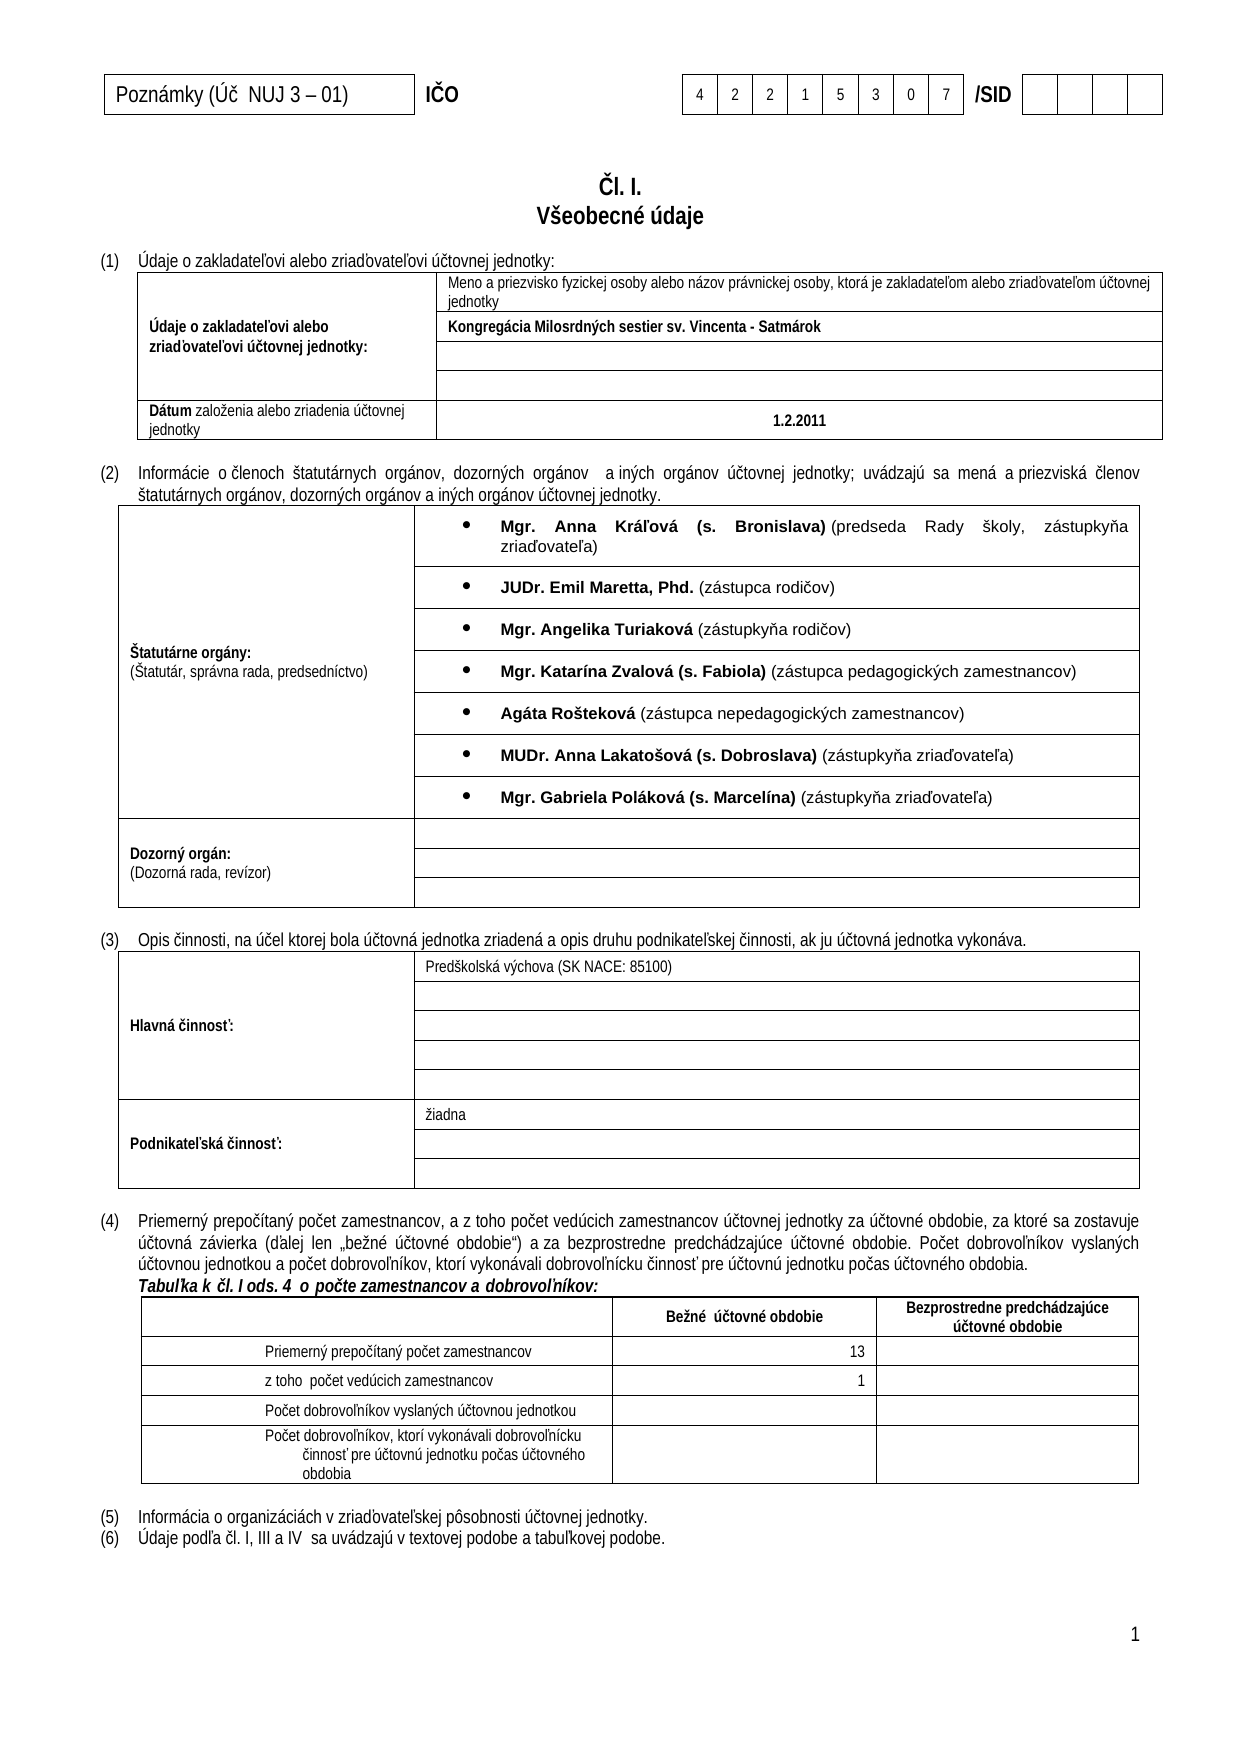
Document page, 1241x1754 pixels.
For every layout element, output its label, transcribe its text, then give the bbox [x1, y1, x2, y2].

table_header 1 [788, 75, 822, 114]
table_header Hlavná činnosť: [119, 952, 414, 1099]
table_cell 1.2.2011 [437, 401, 1162, 439]
table_header Poznámky (Úč NUJ 3 – 01) [105, 75, 414, 114]
table_header 2 [718, 75, 752, 114]
table_cell Mgr. Angelika Turiaková (zástupkyňa rodičov) [415, 609, 1139, 650]
table_cell Agáta Rošteková (zástupca nepedagogických zamestnancov) [415, 693, 1139, 734]
table_header 3 [859, 75, 893, 114]
text Všeobecné údaje [100, 201, 1140, 229]
table_cell Počet dobrovoľníkov, ktorí vykonávali dobrovoľnícku činnosť pre účtovnú jednotku počas účtovného obdobia [142, 1426, 612, 1483]
table_cell [415, 982, 1139, 1010]
table_cell 1 [613, 1366, 876, 1395]
table_cell 13 [613, 1337, 876, 1365]
table_header [1058, 75, 1092, 114]
table_cell Priemerný prepočítaný počet zamestnancov [142, 1337, 612, 1365]
table_header Meno a priezvisko fyzickej osoby alebo názov právnickej osoby, ktorá je zakladateľom alebo zriaďovateľom účtovnej jednotky [437, 273, 1162, 311]
table_header /SID [964, 74, 1022, 114]
list Opis činnosti, na účel ktorej bola účtovná jednotka zriadená a opis druhu podnikateľskej činnosti, ak ju účtovná jednotka vykonáva. [100, 929, 1140, 951]
table_cell Mgr. Gabriela Poláková (s. Marcelína) (zástupkyňa zriaďovateľa) [415, 777, 1139, 818]
table_cell [415, 1011, 1139, 1040]
table_cell Dátum založenia alebo zriadenia účtovnej jednotky [138, 401, 436, 439]
table_header Mgr. Anna Kráľová (s. Bronislava) (predseda Rady školy, zástupkyňa zriaďovateľa) [415, 506, 1139, 566]
text Čl. I. [100, 172, 1140, 201]
table_header 2 [753, 75, 787, 114]
table_header Údaje o zakladateľovi alebo zriaďovateľovi účtovnej jednotky: [138, 273, 436, 400]
table_header Štatutárne orgány: (Štatutár, správna rada, predsedníctvo) [119, 506, 414, 818]
table_cell [437, 371, 1162, 400]
table_cell [613, 1396, 876, 1424]
table_cell Počet dobrovoľníkov vyslaných účtovnou jednotkou [142, 1396, 612, 1424]
table_cell Dozorný orgán: (Dozorná rada, revízor) [119, 819, 414, 907]
table_header [142, 1298, 612, 1336]
table_cell [415, 1041, 1139, 1069]
list Údaje o zakladateľovi alebo zriaďovateľovi účtovnej jednotky: [100, 250, 1140, 272]
list Informácia o organizáciách v zriaďovateľskej pôsobnosti účtovnej jednotky. [100, 1506, 1140, 1527]
table_header Bezprostredne predchádzajúce účtovné obdobie [877, 1298, 1138, 1336]
table_header [1023, 75, 1057, 114]
table_header IČO [415, 74, 682, 114]
table_cell [613, 1426, 876, 1483]
table_cell [415, 1130, 1139, 1158]
table_header Bežné účtovné obdobie [613, 1298, 876, 1336]
list Informácie o členoch štatutárnych orgánov, dozorných orgánov a iných orgánov účtovnej jednotky; uvádzajú sa mená a priezviská členov štatutárnych orgánov, dozorných orgánov a iných orgánov účtovnej jednotky. [100, 462, 1140, 505]
table_header 5 [823, 75, 858, 114]
table_cell JUDr. Emil Maretta, Phd. (zástupca rodičov) [415, 567, 1139, 608]
table_cell [877, 1366, 1138, 1395]
table_cell Mgr. Katarína Zvalová (s. Fabiola) (zástupca pedagogických zamestnancov) [415, 651, 1139, 692]
table_cell [437, 342, 1162, 370]
table_cell [877, 1337, 1138, 1365]
text Tabuľka k čl. I ods. 4 o počte zamestnancov a dobrovoľníkov: [100, 1275, 1140, 1296]
table_cell [415, 878, 1139, 907]
table_cell [415, 849, 1139, 877]
table_header 7 [929, 75, 963, 114]
table_header Predškolská výchova (SK NACE: 85100) [415, 952, 1139, 981]
table_header [1093, 75, 1127, 114]
table_header 0 [894, 75, 928, 114]
table_header 4 [683, 75, 717, 114]
table_cell z toho počet vedúcich zamestnancov [142, 1366, 612, 1395]
table_cell [877, 1396, 1138, 1424]
table_cell [415, 819, 1139, 848]
list Priemerný prepočítaný počet zamestnancov, a z toho počet vedúcich zamestnancov účtovnej jednotky za účtovné obdobie, za ktoré sa zostavuje účtovná závierka (ďalej len „bežné účtovné obdobie“) a za bezprostredne predchádzajúce účtovné obdobie. Počet dobrovoľníkov vyslaných účtovnou jednotkou a počet dobrovoľníkov, ktorí vykonávali dobrovoľnícku činnosť pre účtovnú jednotku počas účtovného obdobia. [100, 1210, 1140, 1275]
table_cell Kongregácia Milosrdných sestier sv. Vincenta - Satmárok [437, 312, 1162, 341]
table_cell žiadna [415, 1100, 1139, 1128]
table_cell [415, 1159, 1139, 1188]
table_header [1128, 75, 1162, 114]
table_cell [415, 1070, 1139, 1099]
list Údaje podľa čl. I, III a IV sa uvádzajú v textovej podobe a tabuľkovej podobe. [100, 1527, 1140, 1549]
table_cell Podnikateľská činnosť: [119, 1100, 414, 1188]
table_cell MUDr. Anna Lakatošová (s. Dobroslava) (zástupkyňa zriaďovateľa) [415, 735, 1139, 776]
table_cell [877, 1426, 1138, 1483]
